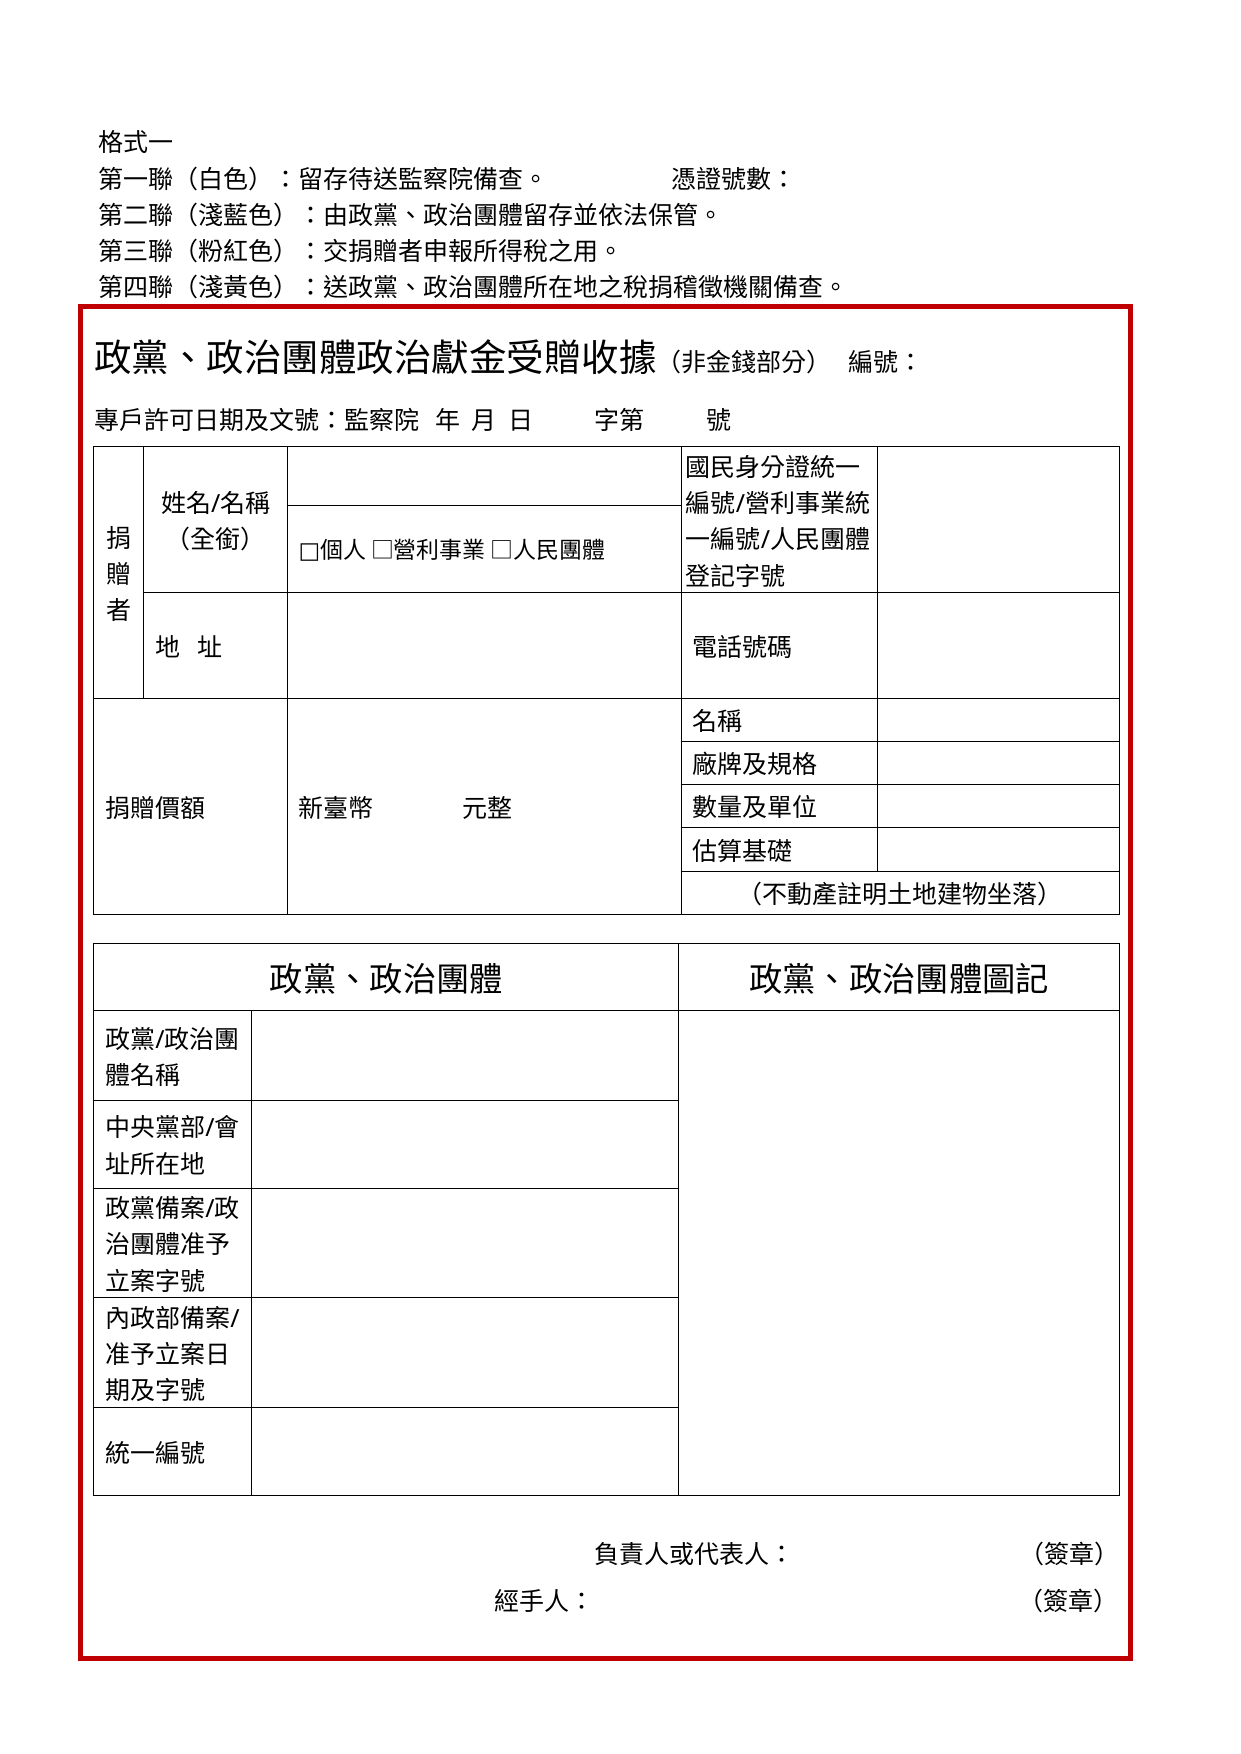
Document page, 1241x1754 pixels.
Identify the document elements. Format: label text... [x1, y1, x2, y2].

table_cell （不動產註明土地建物坐落） [682, 872, 1119, 914]
table_cell [878, 828, 1119, 871]
table_cell [679, 1011, 1119, 1495]
table_header 政黨、政治團體圖記 [679, 944, 1119, 1010]
table_header [288, 447, 681, 504]
table_cell [252, 1011, 678, 1100]
table_cell [252, 1298, 678, 1407]
table_cell □個人 □營利事業 □人民團體 [288, 506, 681, 592]
table_header 捐贈者 [94, 447, 143, 698]
table_cell 捐贈價額 [94, 699, 287, 914]
table_cell 統一編號 [94, 1408, 251, 1495]
table_cell 廠牌及規格 [682, 742, 877, 784]
table_cell 名稱 [682, 699, 877, 741]
text 第三聯（粉紅色）：交捐贈者申報所得稅之用。 [80, 232, 1130, 268]
text 第四聯（淺黃色）：送政黨、政治團體所在地之稅捐稽徵機關備查。 [80, 268, 1130, 304]
table_cell 政黨/政治團體名稱 [94, 1011, 251, 1100]
table_cell [878, 742, 1119, 784]
table_cell [288, 593, 681, 698]
table_cell 數量及單位 [682, 785, 877, 827]
text 第一聯（白色）：留存待送監察院備查。 憑證號數： [80, 159, 1130, 195]
table_header 政黨、政治團體政治獻金受贈收據（非金錢部分） 編號： 專戶許可日期及文號：監察院 年 月 日 字第 號 負責人或代表人： （簽章） 經手人： （簽章） [83, 309, 1128, 1656]
table_cell 中央黨部/會址所在地 [94, 1101, 251, 1187]
table_header [878, 447, 1119, 592]
table_cell [252, 1189, 678, 1297]
table_header 姓名/名稱（全銜） [144, 447, 287, 592]
table_cell [252, 1408, 678, 1495]
table_cell [878, 785, 1119, 827]
table_cell 地 址 [144, 593, 287, 698]
table_cell 內政部備案/准予立案日期及字號 [94, 1298, 251, 1407]
text 第二聯（淺藍色）：由政黨、政治團體留存並依法保管。 [80, 195, 1130, 232]
table_header 國民身分證統一編號/營利事業統一編號/人民團體登記字號 [682, 447, 877, 592]
text 格式一 [80, 123, 1130, 159]
table_cell [252, 1101, 678, 1187]
table_header 政黨、政治團體 [94, 944, 678, 1010]
table_cell 政黨備案/政治團體准予立案字號 [94, 1189, 251, 1297]
table_cell 電話號碼 [682, 593, 877, 698]
table_cell 新臺幣 元整 [288, 699, 681, 914]
table_cell 估算基礎 [682, 828, 877, 871]
table_cell [878, 699, 1119, 741]
table_cell [878, 593, 1119, 698]
